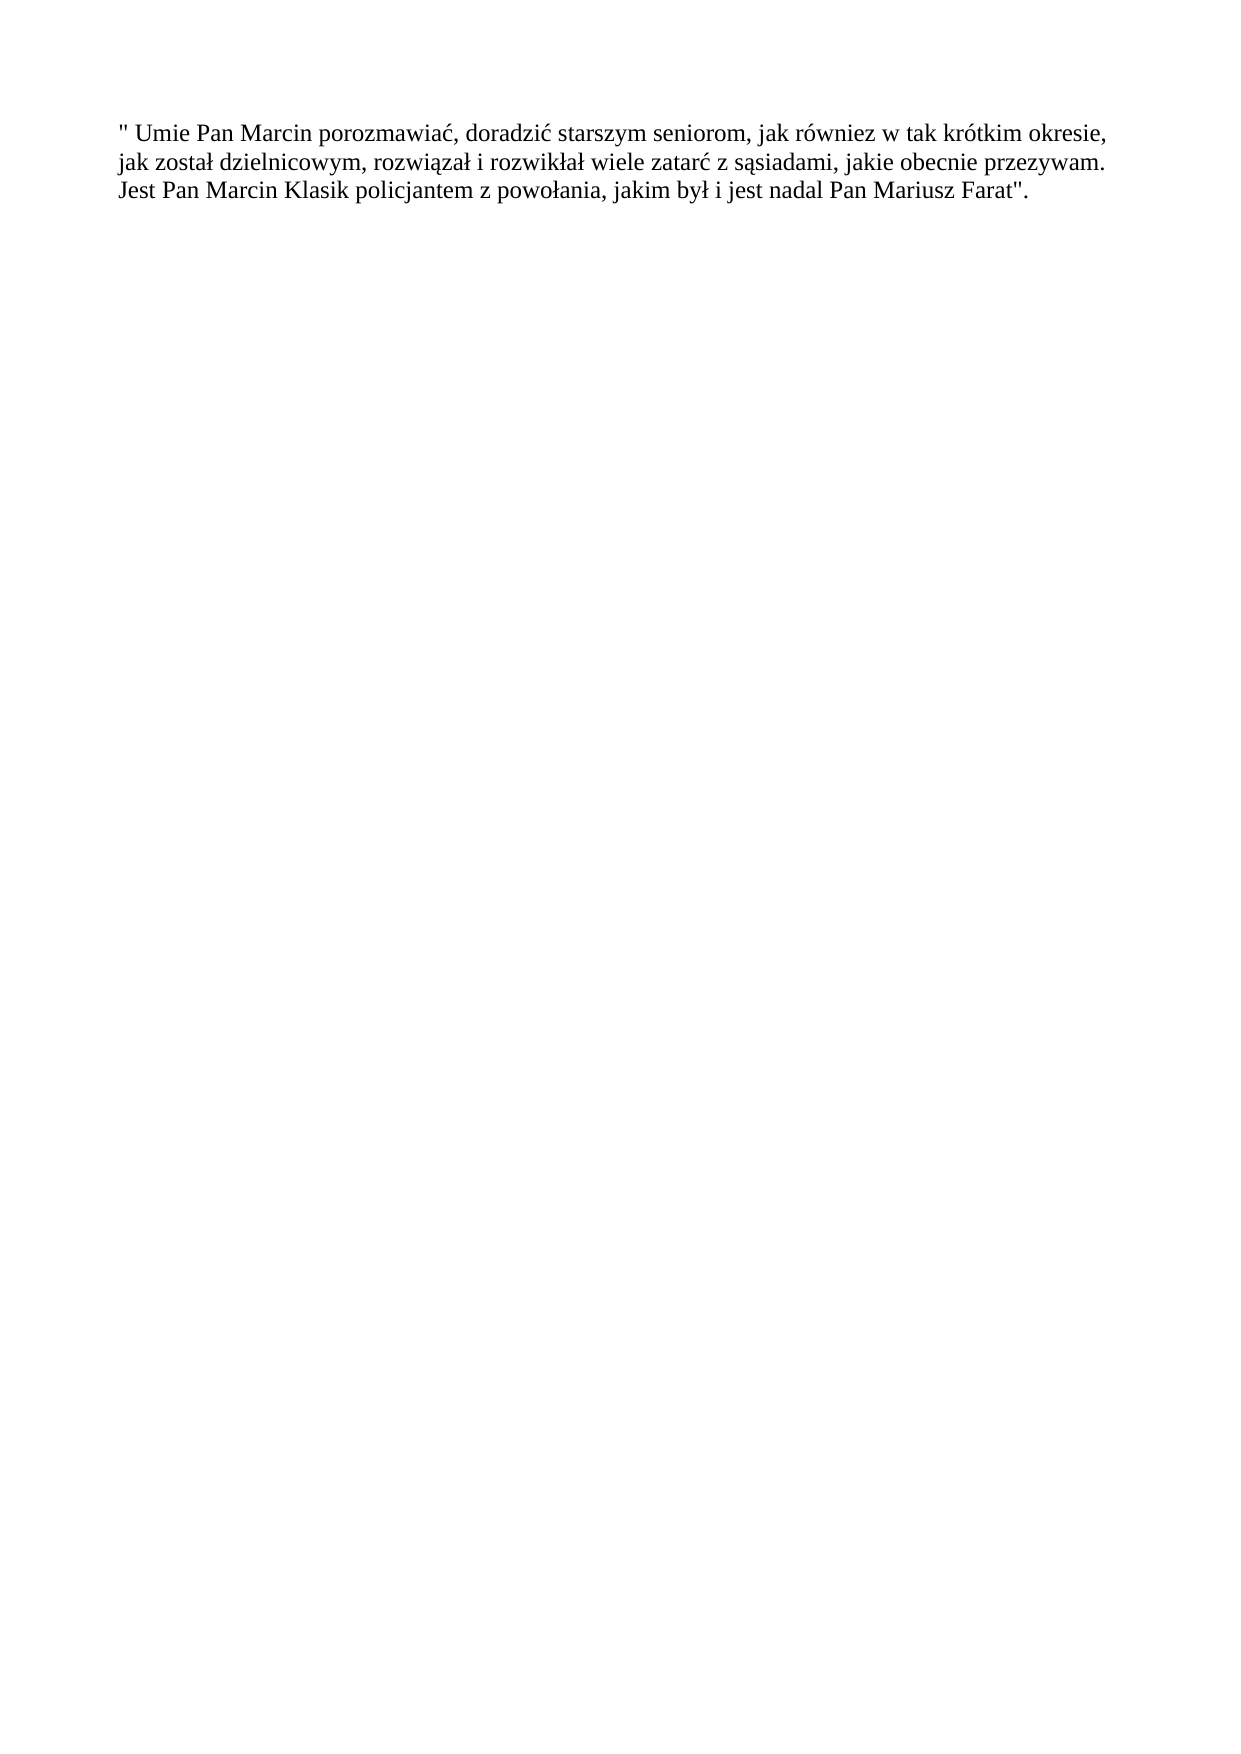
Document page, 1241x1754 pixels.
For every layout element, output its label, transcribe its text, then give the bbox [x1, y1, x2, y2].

text " Umie Pan Marcin porozmawiać, doradzić starszym seniorom, jak równiez w tak krótkim okresie, jak został dzielnicowym, rozwiązał i rozwikłał wiele zatarć z sąsiadami, jakie obecnie przezywam. Jest Pan Marcin Klasik policjantem z powołania, jakim był i jest nadal Pan Mariusz Farat". [118, 118, 1122, 204]
